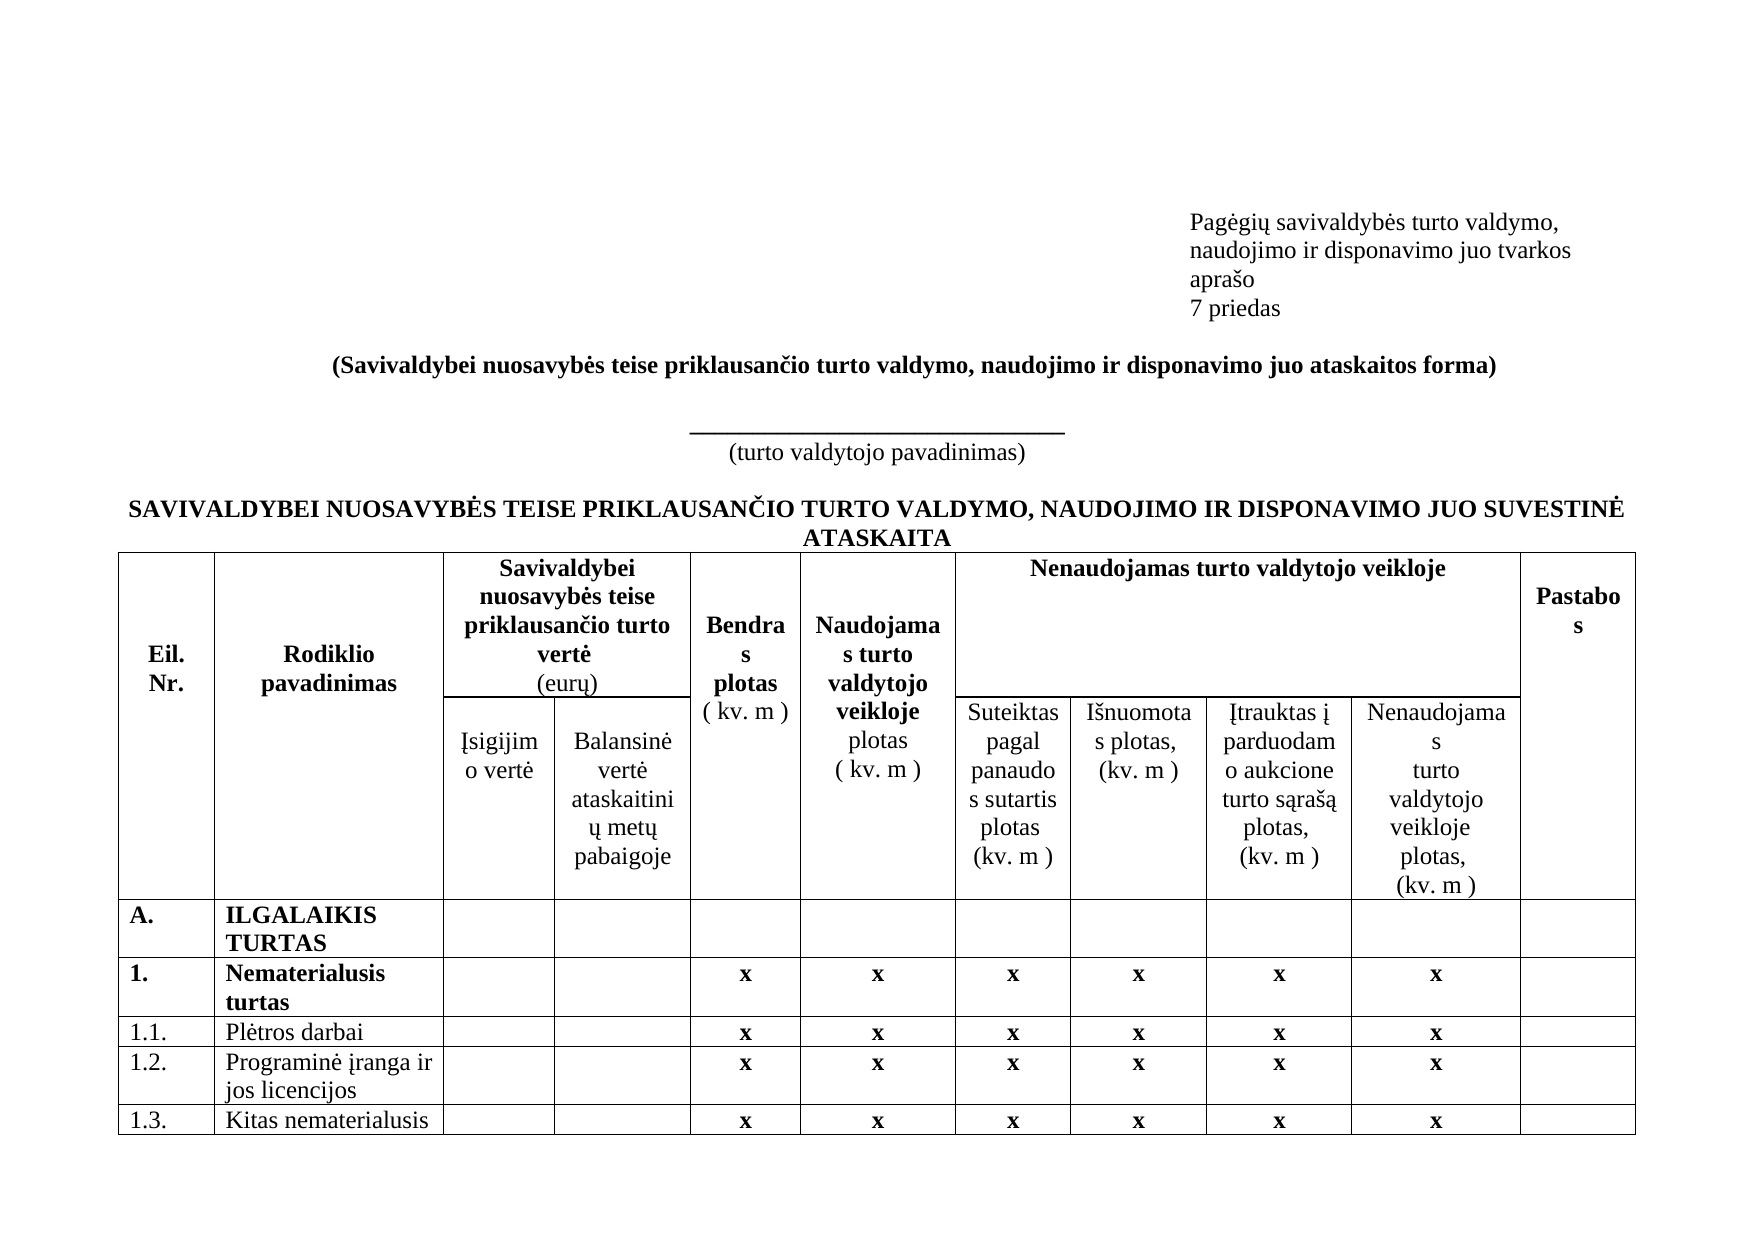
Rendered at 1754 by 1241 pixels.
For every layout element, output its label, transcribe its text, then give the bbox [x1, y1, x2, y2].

table_cell x [691, 1105, 800, 1134]
table_cell [1352, 900, 1520, 957]
table_cell x [956, 1105, 1070, 1134]
table_cell [444, 900, 554, 957]
table_header Naudojamas turto valdytojo veikloje plotas ( kv. m ) [801, 553, 955, 899]
table_cell x [1352, 958, 1520, 1016]
table_cell x [801, 958, 955, 1016]
table_cell x [691, 1017, 800, 1046]
table_cell [1521, 958, 1635, 1016]
table_header Eil. Nr. [119, 553, 214, 899]
table_cell [1521, 1105, 1635, 1134]
text Pagėgių savivaldybės turto valdymo, [1189, 207, 1636, 235]
table_cell x [1071, 1105, 1206, 1134]
table_header Bendras plotas ( kv. m ) [691, 553, 800, 899]
text (turto valdytojo pavadinimas) [118, 437, 1636, 465]
table_cell Nenaudojamas turto valdytojo veikloje plotas, (kv. m ) [1352, 698, 1520, 899]
table_cell x [1352, 1047, 1520, 1104]
text naudojimo ir disponavimo juo tvarkos [1189, 235, 1636, 264]
table_cell x [1207, 958, 1351, 1016]
text (Savivaldybei nuosavybės teise priklausančio turto valdymo, naudojimo ir disponavimo juo ataskaitos forma) [118, 350, 1636, 379]
table_cell [555, 1105, 690, 1134]
table_cell [801, 900, 955, 957]
table_cell [444, 1105, 554, 1134]
text 7 priedas [1054, 293, 1636, 322]
table_cell [956, 900, 1070, 957]
table_cell x [801, 1105, 955, 1134]
table_cell A. [119, 900, 214, 957]
table_header Nenaudojamas turto valdytojo veikloje [956, 553, 1520, 696]
table_cell Suteiktas pagal panaudos sutartis plotas (kv. m ) [956, 698, 1070, 899]
table_cell 1.3. [119, 1105, 214, 1134]
table_header Savivaldybei nuosavybės teise priklausančio turto vertė (eurų) [444, 553, 690, 696]
table_cell [444, 1047, 554, 1104]
table_cell x [691, 1047, 800, 1104]
table_cell x [1071, 958, 1206, 1016]
table_cell [555, 900, 690, 957]
table_cell Įsigijimo vertė [444, 698, 554, 899]
table_cell x [1207, 1017, 1351, 1046]
table_cell 1. [119, 958, 214, 1016]
table_cell Programinė įranga ir jos licencijos [215, 1047, 443, 1104]
table_cell [691, 900, 800, 957]
table_cell Kitas nematerialusis [215, 1105, 443, 1134]
table_cell Įtrauktas į parduodamo aukcione turto sąrašą plotas, (kv. m ) [1207, 698, 1351, 899]
text aprašo [1189, 264, 1636, 293]
table_cell ILGALAIKIS TURTAS [215, 900, 443, 957]
table_cell x [956, 1047, 1070, 1104]
text ______________________________ [118, 408, 1636, 437]
table_cell [444, 1017, 554, 1046]
table_cell [1521, 900, 1635, 957]
table_cell [1071, 900, 1206, 957]
table_cell 1.2. [119, 1047, 214, 1104]
table_cell [555, 958, 690, 1016]
table_cell x [956, 958, 1070, 1016]
table_cell [444, 958, 554, 1016]
table_header Rodiklio pavadinimas [215, 553, 443, 899]
table_cell x [1207, 1047, 1351, 1104]
table_cell [555, 1047, 690, 1104]
table_cell Balansinė vertė ataskaitinių metų pabaigoje [555, 698, 690, 899]
table_cell x [691, 958, 800, 1016]
table_cell x [801, 1017, 955, 1046]
text SAVIVALDYBEI NUOSAVYBĖS TEISE PRIKLAUSANČIO TURTO VALDYMO, NAUDOJIMO IR DISPONAVIMO JUO SUVESTINĖ ATASKAITA [118, 494, 1636, 552]
table_cell Plėtros darbai [215, 1017, 443, 1046]
table_cell [555, 1017, 690, 1046]
table_cell x [801, 1047, 955, 1104]
table_cell Išnuomotas plotas, (kv. m ) [1071, 698, 1206, 899]
table_cell x [1071, 1047, 1206, 1104]
table_cell x [1207, 1105, 1351, 1134]
table_cell x [956, 1017, 1070, 1046]
table_cell [1521, 1047, 1635, 1104]
table_cell x [1352, 1017, 1520, 1046]
table_header Pastabos [1521, 553, 1635, 899]
table_cell Nematerialusis turtas [215, 958, 443, 1016]
table_cell [1521, 1017, 1635, 1046]
table_cell x [1071, 1017, 1206, 1046]
table_cell x [1352, 1105, 1520, 1134]
table_cell [1207, 900, 1351, 957]
table_cell 1.1. [119, 1017, 214, 1046]
